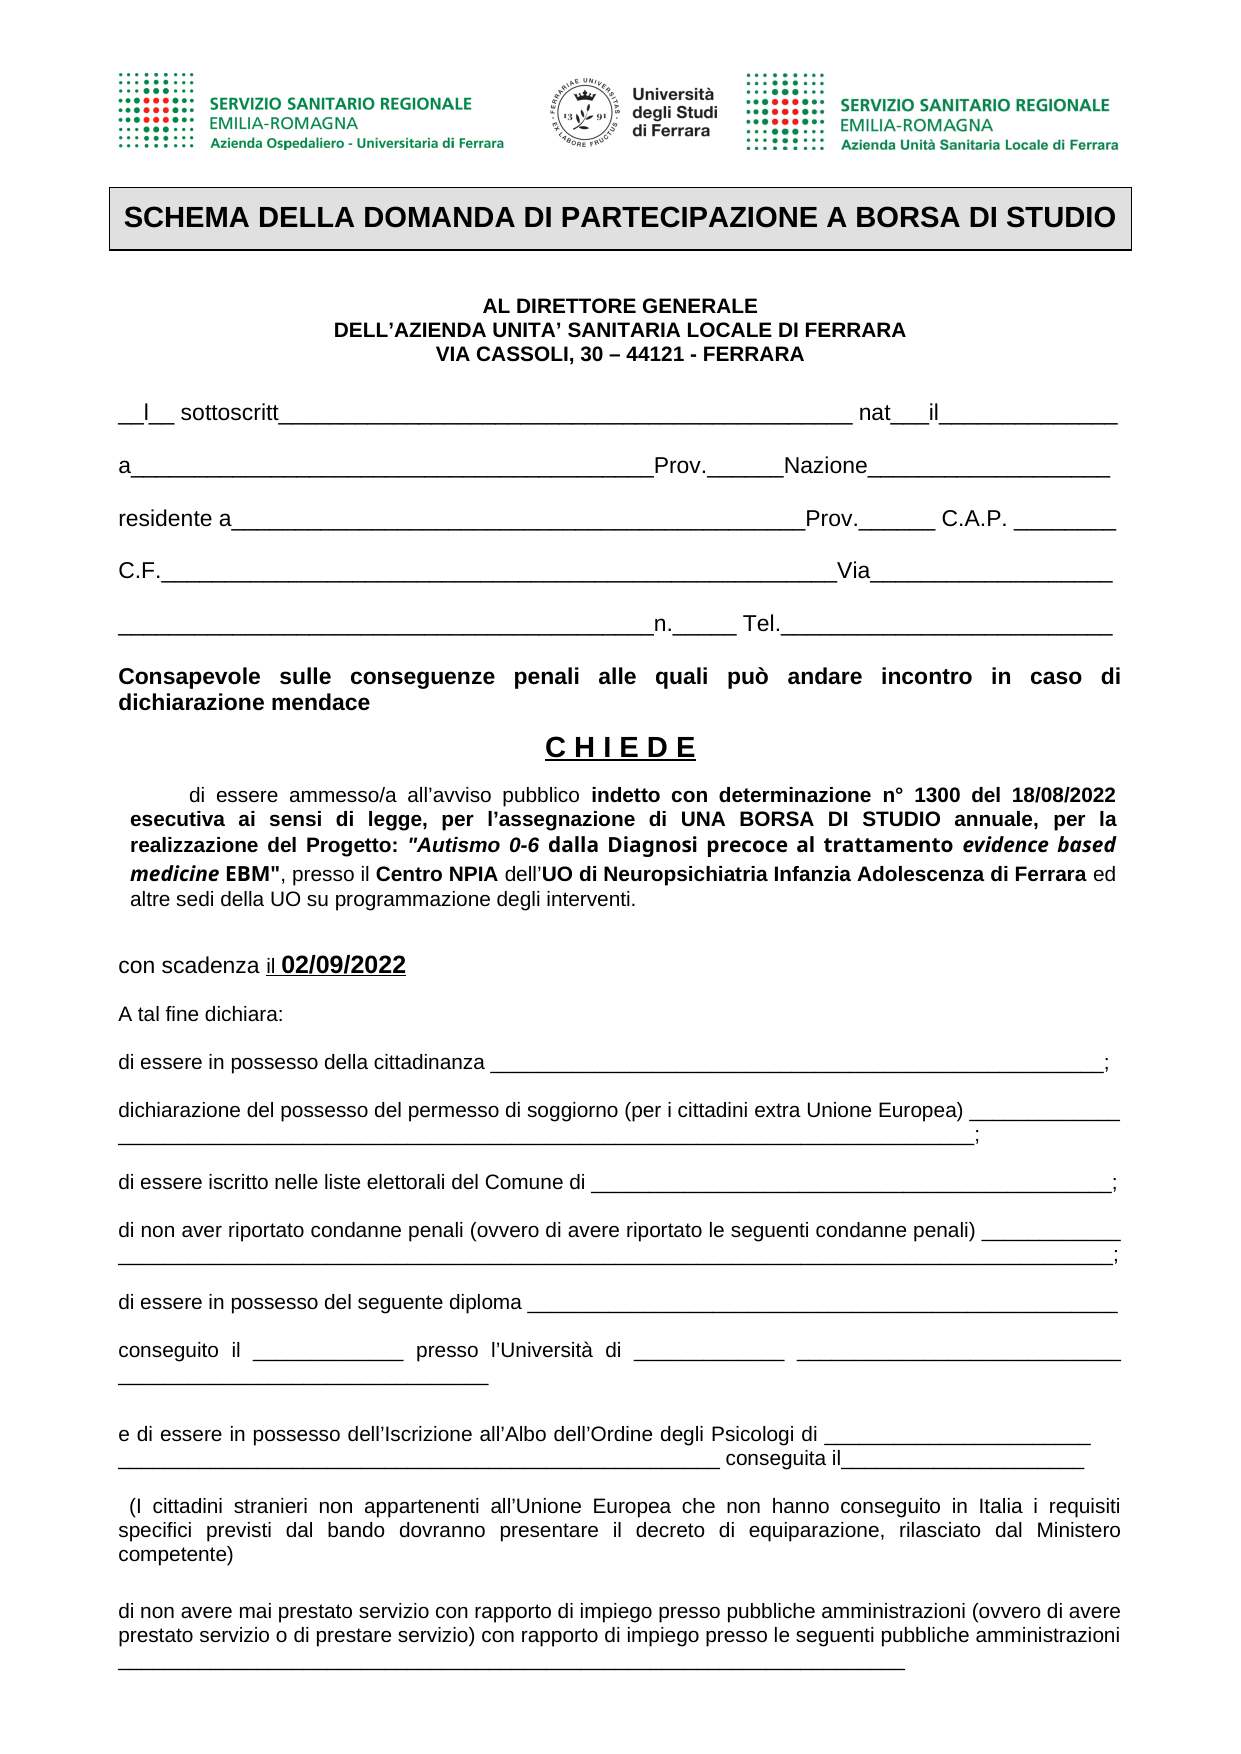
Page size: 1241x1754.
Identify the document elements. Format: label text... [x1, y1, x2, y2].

text di non avere mai prestato servizio con rapporto di impiego presso pubbliche amministrazioni (ovvero di avere prestato servizio o di prestare servizio) con rapporto di impiego presso le seguenti pubbliche amministrazioni ____________________________________________________________________ [118, 1599, 1122, 1671]
text (I cittadini stranieri non appartenenti all’Unione Europea che non hanno conseguito in Italia i requisiti specifici previsti dal bando dovranno presentare il decreto di equiparazione, rilasciato dal Ministero competente) [118, 1494, 1122, 1566]
text A tal fine dichiara: [118, 1002, 1122, 1026]
text di essere in possesso del seguente diploma ___________________________________________________ [118, 1290, 1122, 1314]
text DELL’AZIENDA UNITA’ SANITARIA LOCALE DI FERRARA [118, 318, 1122, 342]
text VIA CASSOLI, 30 – 44121 - FERRARA [118, 342, 1122, 366]
text con scadenza il 02/09/2022 [118, 949, 1122, 978]
text a_________________________________________Prov.______Nazione___________________ [118, 452, 1122, 478]
text SCHEMA DELLA DOMANDA DI PARTECIPAZIONE A BORSA DI STUDIO [110, 198, 1131, 232]
text C H I E D E [118, 730, 1122, 763]
text AL DIRETTORE GENERALE [118, 294, 1122, 318]
text __l__ sottoscritt_____________________________________________ nat___il______________ [118, 399, 1122, 426]
text residente a_____________________________________________Prov.______ C.A.P. ________ [118, 504, 1122, 531]
text dichiarazione del possesso del permesso di soggiorno (per i cittadini extra Unione Europea) _____________ __________________________________________________________________________; [118, 1098, 1122, 1146]
text di non aver riportato condanne penali (ovvero di avere riportato le seguenti condanne penali) ____________ ______________________________________________________________________________________; [118, 1218, 1122, 1266]
text e di essere in possesso dell’Iscrizione all’Albo dell’Ordine degli Psicologi di _______________________ ____________________________________________________ conseguita il_____________________ [118, 1422, 1093, 1470]
text di essere in possesso della cittadinanza _____________________________________________________; [118, 1050, 1122, 1074]
text di essere ammesso/a all’avviso pubblico indetto con determinazione n° 1300 del 18/08/2022 esecutiva ai sensi di legge, per l’assegnazione di UNA BORSA DI STUDIO annuale, per la realizzazione del Progetto: "Autismo 0-6 dalla Diagnosi precoce al trattamento evidence based medicine EBM", presso il Centro NPIA dell’UO di Neuropsichiatria Infanzia Adolescenza di Ferrara ed altre sedi della UO su programmazione degli interventi. [130, 782, 1116, 911]
text Consapevole sulle conseguenze penali alle quali può andare incontro in caso di dichiarazione mendace [118, 663, 1122, 715]
text conseguito il _____________ presso l’Università di _____________ ____________________________ ________________________________ [118, 1338, 1122, 1386]
text C.F._____________________________________________________Via___________________ [118, 557, 1122, 584]
text di essere iscritto nelle liste elettorali del Comune di _____________________________________________; [118, 1170, 1122, 1194]
text __________________________________________n._____ Tel.__________________________ [118, 610, 1122, 636]
